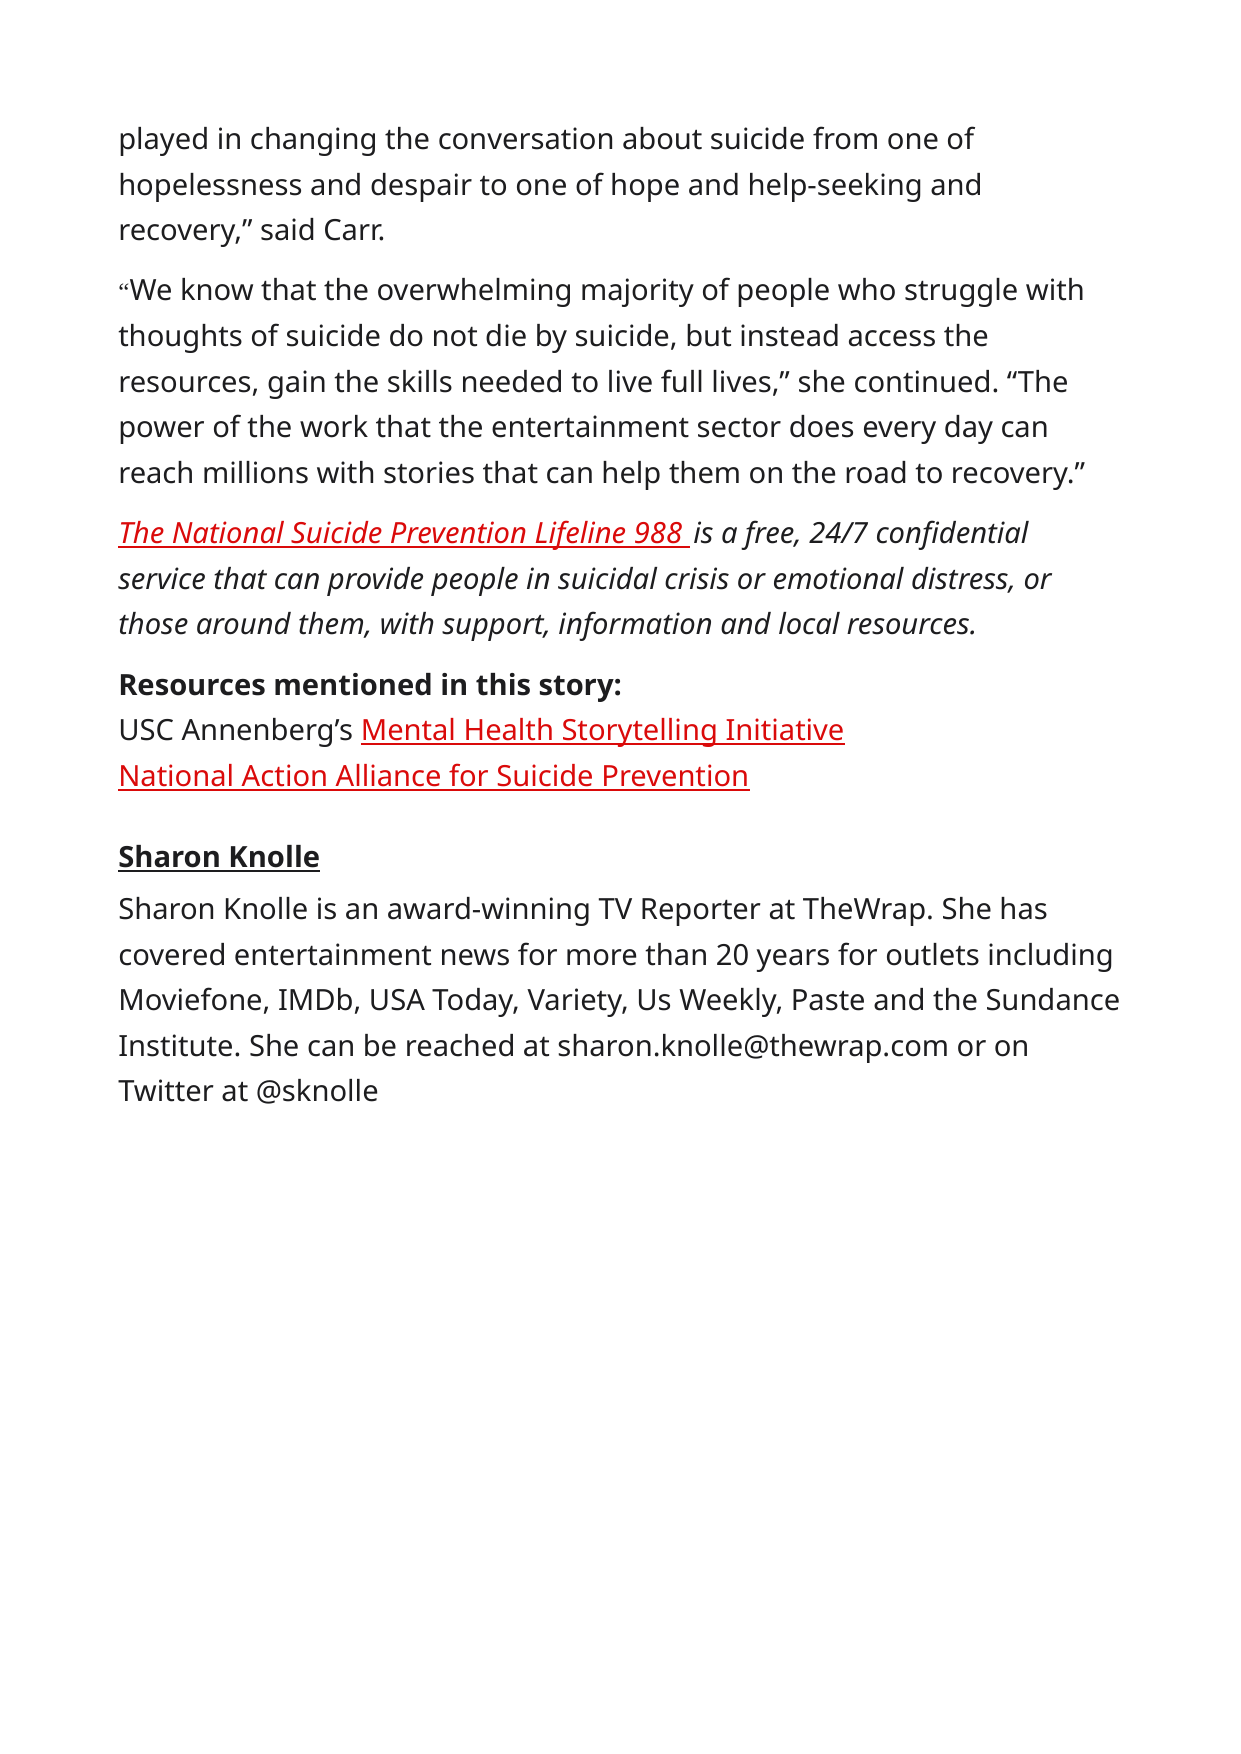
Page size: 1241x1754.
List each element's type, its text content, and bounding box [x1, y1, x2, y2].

text Sharon Knolle is an award-winning TV Reporter at TheWrap. She has covered entertainment news for more than 20 years for outlets including Moviefone, IMDb, USA Today, Variety, Us Weekly, Paste and the Sundance Institute. She can be reached at sharon.knolle@thewrap.com or on Twitter at @sknolle [118, 888, 1122, 1110]
text played in changing the conversation about suicide from one of hopelessness and despair to one of hope and help-seeking and recovery,” said Carr. [118, 118, 1122, 249]
text The National Suicide Prevention Lifeline 988 is a free, 24/7 confidential service that can provide people in suicidal crisis or emotional distress, or those around them, with support, information and local resources. [118, 512, 1122, 643]
subtitle Sharon Knolle [118, 836, 1122, 876]
text “We know that the overwhelming majority of people who struggle with thoughts of suicide do not die by suicide, but instead access the resources, gain the skills needed to live full lives,” she continued. “The power of the work that the entertainment sector does every day can reach millions with stories that can help them on the road to recovery.” [118, 269, 1122, 492]
text Resources mentioned in this story: USC Annenberg’s Mental Health Storytelling Initiative National Action Alliance for Suicide Prevention [118, 664, 1122, 795]
